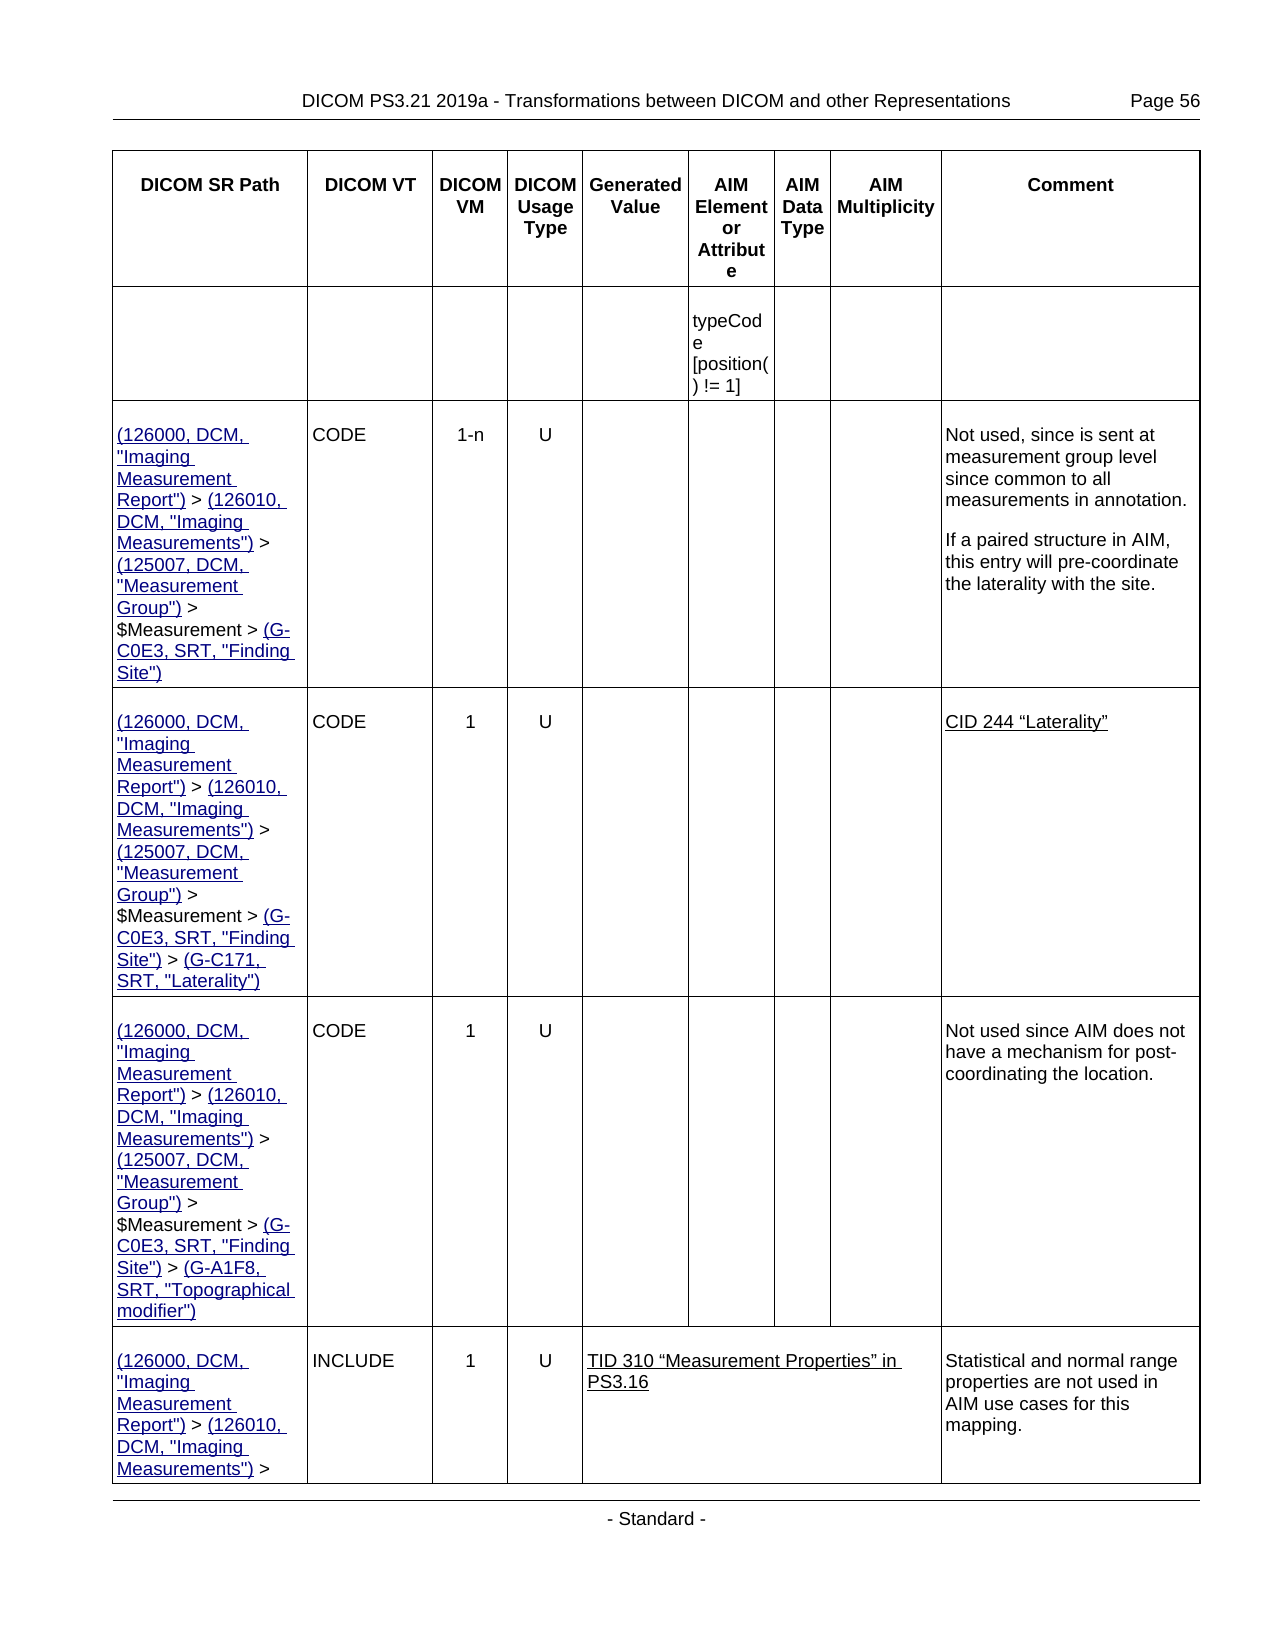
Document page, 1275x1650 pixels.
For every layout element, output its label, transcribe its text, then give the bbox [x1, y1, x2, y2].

table_cell (126000, DCM, "Imaging Measurement Report") > (126010, DCM, "Imaging Measurements") > (125007, DCM, "Measurement Group") > $Measurement > (G-C0E3, SRT, "Finding Site") > (G-C171, SRT, "Laterality") [113, 688, 307, 996]
table_cell [308, 287, 432, 400]
table_cell 1 [433, 1327, 507, 1483]
table_cell [583, 997, 688, 1326]
table_cell [831, 688, 941, 996]
table_cell 1-n [433, 401, 507, 687]
table_cell U [508, 1327, 582, 1483]
table_cell CID 244 “Laterality” [942, 688, 1199, 996]
table_cell U [508, 688, 582, 996]
table_cell [942, 287, 1199, 400]
table_cell (126000, DCM, "Imaging Measurement Report") > (126010, DCM, "Imaging Measurements") > (125007, DCM, "Measurement Group") > $Measurement > (G-C0E3, SRT, "Finding Site") > (G-A1F8, SRT, "Topographical modifier") [113, 997, 307, 1326]
table_cell [831, 287, 941, 400]
table_cell [433, 287, 507, 400]
table_cell [775, 287, 830, 400]
table_header AIM Multiplicity [831, 151, 941, 286]
table_cell [583, 401, 688, 687]
table_cell Not used, since is sent at measurement group level since common to all measurements in annotation. If a paired structure in AIM, this entry will pre-coordinate the laterality with the site. [942, 401, 1199, 687]
table_cell [113, 287, 307, 400]
table_header AIM Element or Attribute [689, 151, 774, 286]
table_cell [689, 688, 774, 996]
table_cell 1 [433, 997, 507, 1326]
table_header Comment [942, 151, 1199, 286]
table_cell INCLUDE [308, 1327, 432, 1483]
table_cell U [508, 997, 582, 1326]
table_cell 1 [433, 688, 507, 996]
table_cell [831, 401, 941, 687]
table_cell [583, 688, 688, 996]
table_cell Statistical and normal range properties are not used in AIM use cases for this mapping. [942, 1327, 1199, 1483]
table_cell [689, 401, 774, 687]
table_cell [775, 688, 830, 996]
table_cell typeCode​[position() != 1] [689, 287, 774, 400]
table_cell [831, 997, 941, 1326]
table_header Generated Value [583, 151, 688, 286]
table_cell TID 310 “Measurement Properties” in PS3.16 [583, 1327, 941, 1483]
table_cell CODE [308, 688, 432, 996]
table_header DICOM Usage Type [508, 151, 582, 286]
table_cell [775, 997, 830, 1326]
table_header DICOM VM [433, 151, 507, 286]
table_cell Not used since AIM does not have a mechanism for post-coordinating the location. [942, 997, 1199, 1326]
table_cell [775, 401, 830, 687]
table_header DICOM VT [308, 151, 432, 286]
table_cell U [508, 401, 582, 687]
table_cell (126000, DCM, "Imaging Measurement Report") > (126010, DCM, "Imaging Measurements") > (125007, DCM, "Measurement Group") > $Measurement > (G-C0E3, SRT, "Finding Site") [113, 401, 307, 687]
table_header DICOM SR Path [113, 151, 307, 286]
table_header AIM Data Type [775, 151, 830, 286]
table_cell CODE [308, 401, 432, 687]
table_cell [508, 287, 582, 400]
table_cell [583, 287, 688, 400]
table_cell (126000, DCM, "Imaging Measurement Report") > (126010, DCM, "Imaging Measurements") > [113, 1327, 307, 1483]
table_cell [689, 997, 774, 1326]
table_cell CODE [308, 997, 432, 1326]
